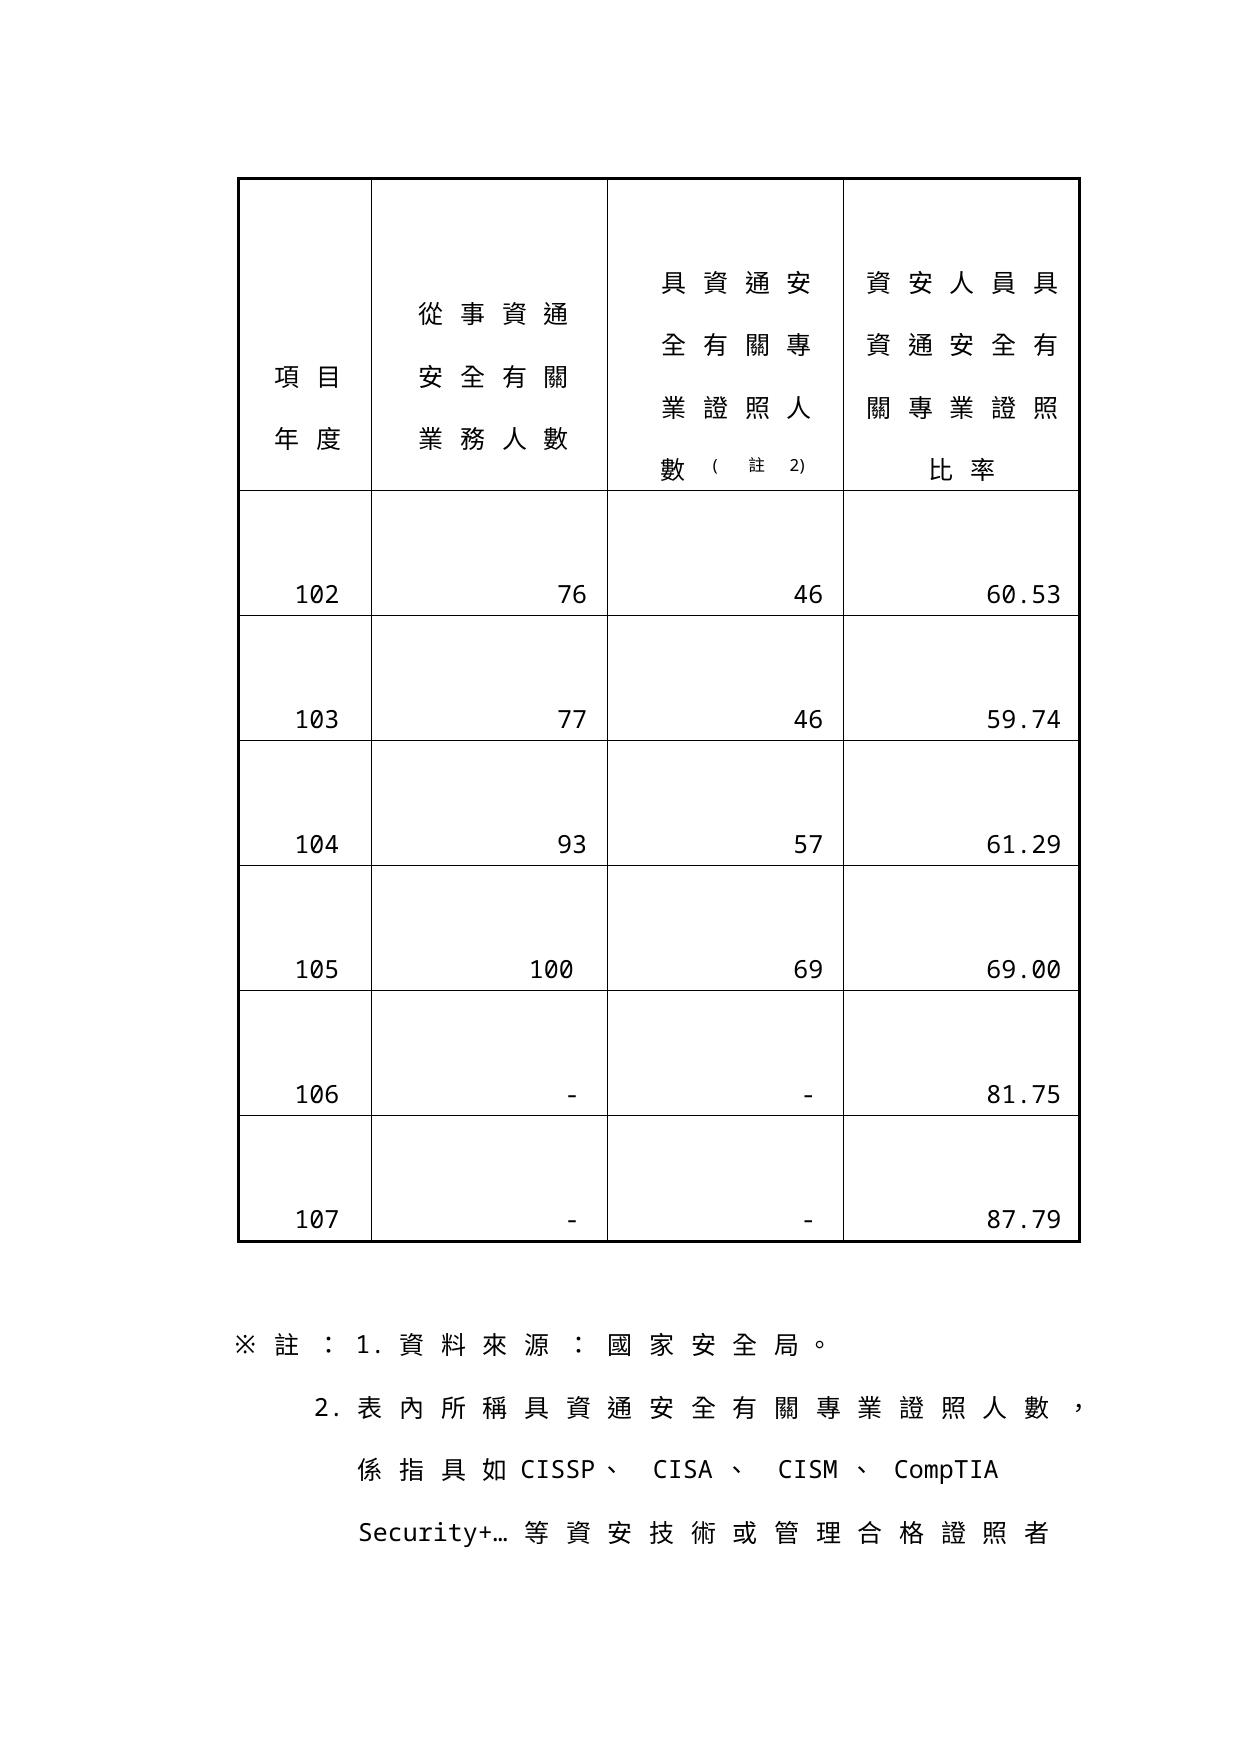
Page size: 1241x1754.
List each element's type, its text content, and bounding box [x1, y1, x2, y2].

table_header 項目年度 [240, 180, 371, 490]
table_cell 77 [372, 616, 607, 740]
table_cell - [372, 991, 607, 1115]
table_cell 69.00 [844, 866, 1078, 990]
text 2.表內所稱具資通安全有關專業證照人數，係指具如CISSP、CISA、CISM、CompTIA Security+…等資安技術或管理合格證照者（至少具各類資安證照其中之一者）之人數。 [296, 1365, 1058, 1552]
table_cell 59.74 [844, 616, 1078, 740]
table_cell 46 [608, 491, 843, 615]
table_cell 100 [372, 866, 607, 990]
table_cell - [372, 1116, 607, 1240]
table_cell - [608, 991, 843, 1115]
table_cell 87.79 [844, 1116, 1078, 1240]
table_cell 103 [240, 616, 371, 740]
table_cell 102 [240, 491, 371, 615]
table_cell 106 [240, 991, 371, 1115]
table_cell 57 [608, 741, 843, 865]
table_cell 104 [240, 741, 371, 865]
table_cell - [608, 1116, 843, 1240]
text ※註：1.資料來源：國家安全局。 [221, 1302, 1058, 1365]
table_cell 46 [608, 616, 843, 740]
table_cell 60.53 [844, 491, 1078, 615]
table_header 具資通安全有關專業證照人數(註2) [608, 180, 843, 490]
table_cell 69 [608, 866, 843, 990]
table_cell 93 [372, 741, 607, 865]
table_cell 76 [372, 491, 607, 615]
table_cell 81.75 [844, 991, 1078, 1115]
table_cell 105 [240, 866, 371, 990]
table_cell 107 [240, 1116, 371, 1240]
table_header 從事資通安全有關業務人數 [372, 180, 607, 490]
table_header 資安人員具資通安全有關專業證照比率 [844, 180, 1078, 490]
table_cell 61.29 [844, 741, 1078, 865]
